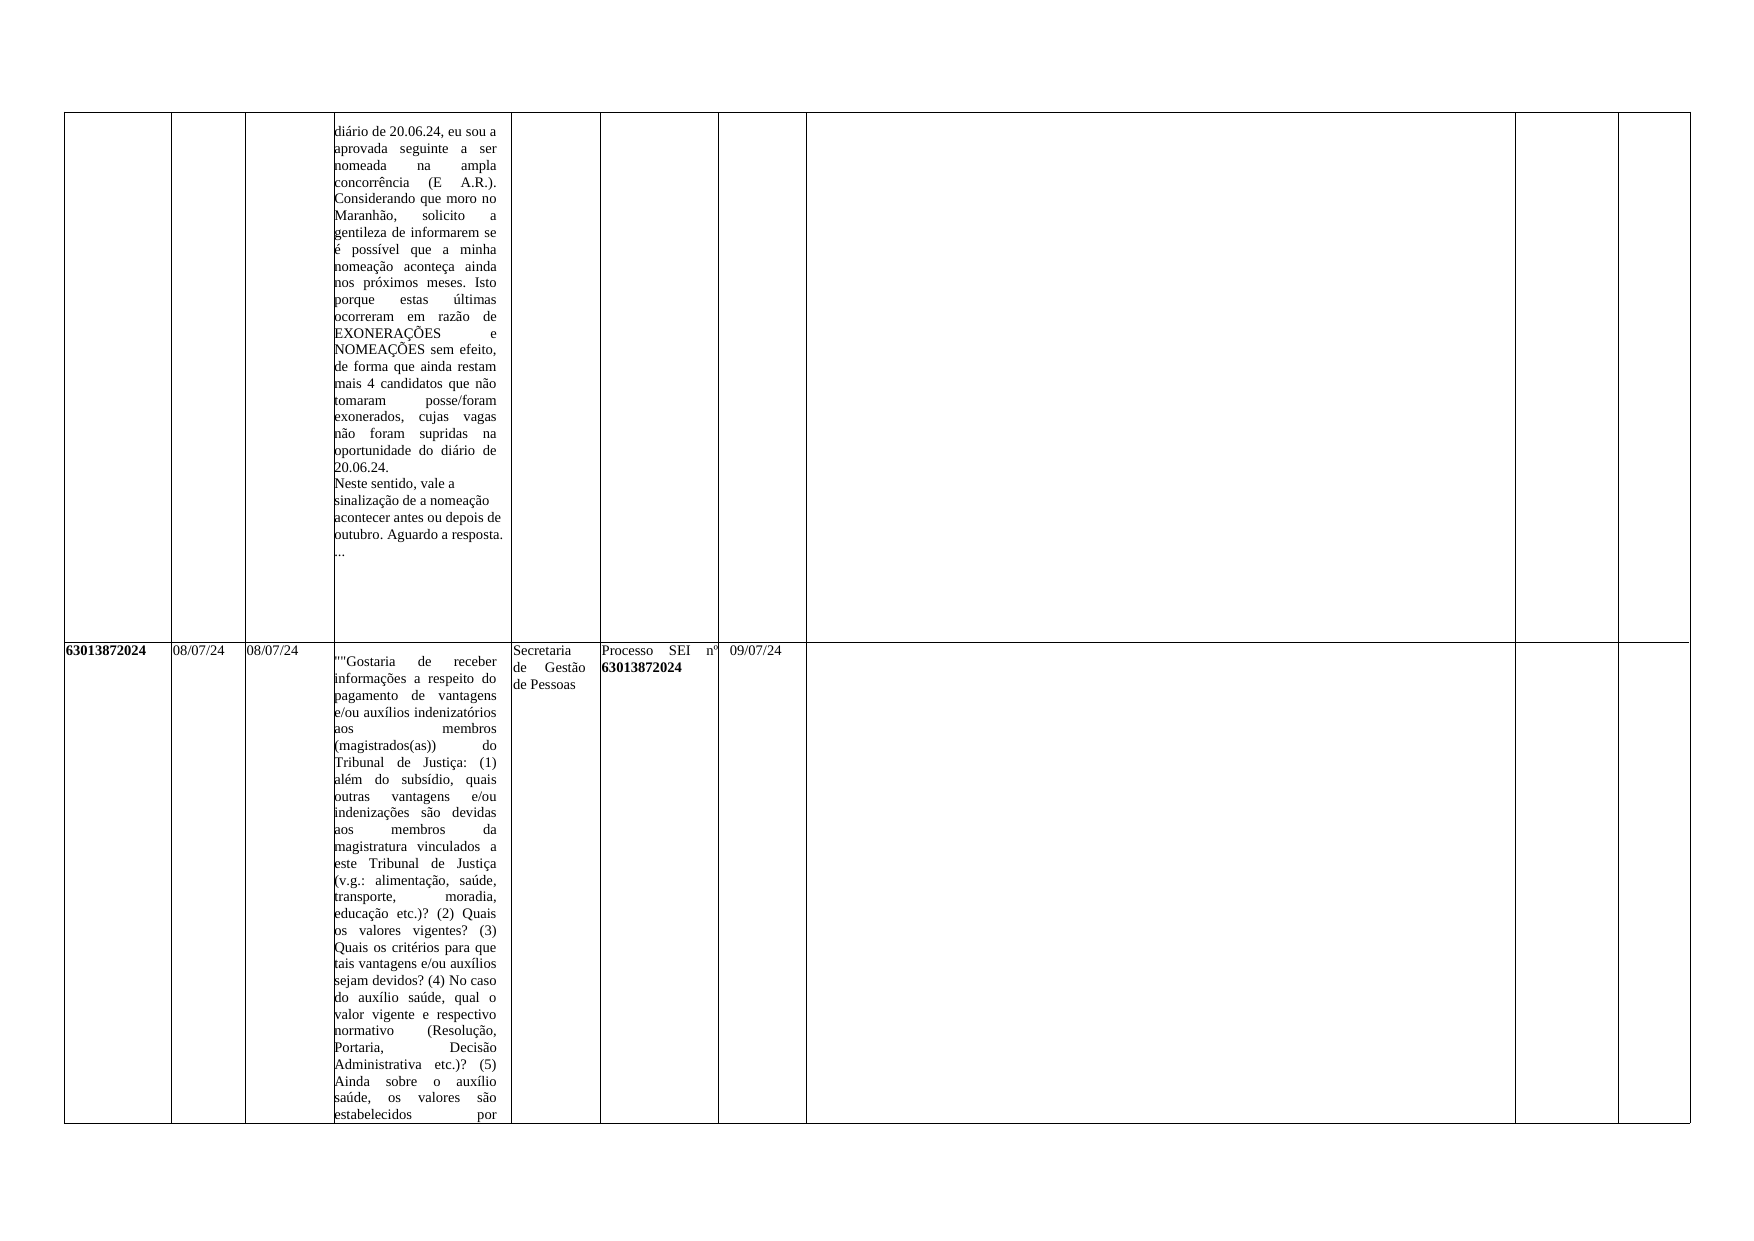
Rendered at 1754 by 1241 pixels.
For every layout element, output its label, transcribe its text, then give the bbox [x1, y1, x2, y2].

table_cell [807, 113, 1515, 642]
table_cell 63013872024 [65, 643, 171, 1123]
table_cell 09/07/24 [719, 643, 806, 1123]
table_cell [512, 113, 600, 642]
table_cell [1516, 113, 1618, 642]
table_cell [172, 113, 245, 642]
table_cell Processo SEI nº 63013872024 [601, 643, 718, 1123]
table_cell ""Gostaria de receber informações a respeito do pagamento de vantagens e/ou auxílios indenizatórios aos membros (magistrados(as)) do Tribunal de Justiça: (1) além do subsídio, quais outras vantagens e/ou indenizações são devidas aos membros da magistratura vinculados a este Tribunal de Justiça (v.g.: alimentação, saúde, transporte, moradia, educação etc.)? (2) Quais os valores vigentes? (3) Quais os critérios para que tais vantagens e/ou auxílios sejam devidos? (4) No caso do auxílio saúde, qual o valor vigente e respectivo normativo (Resolução, Portaria, Decisão Administrativa etc.)? (5) Ainda sobre o auxílio saúde, os valores são estabelecidos por [335, 643, 511, 1123]
table_cell [719, 113, 806, 642]
table_cell Secretaria de Gestão de Pessoas [512, 643, 600, 1123]
table_cell [807, 643, 1515, 1123]
table_cell [601, 113, 718, 642]
table_cell diário de 20.06.24, eu sou a aprovada seguinte a ser nomeada na ampla concorrência (E A.R.). Considerando que moro no Maranhão, solicito a gentileza de informarem se é possível que a minha nomeação aconteça ainda nos próximos meses. Isto porque estas últimas ocorreram em razão de EXONERAÇÕES e NOMEAÇÕES sem efeito, de forma que ainda restam mais 4 candidatos que não tomaram posse/foram exonerados, cujas vagas não foram supridas na oportunidade do diário de 20.06.24. Neste sentido, vale a sinalização de a nomeação acontecer antes ou depois de outubro. Aguardo a resposta. ... [335, 113, 511, 642]
table_cell 08/07/24 [172, 643, 245, 1123]
table_cell 08/07/24 [246, 643, 334, 1123]
table_cell [1619, 642, 1690, 1123]
table_cell [246, 113, 334, 642]
table_cell [1516, 643, 1618, 1123]
table_cell [65, 113, 171, 642]
table_cell [1619, 113, 1690, 642]
